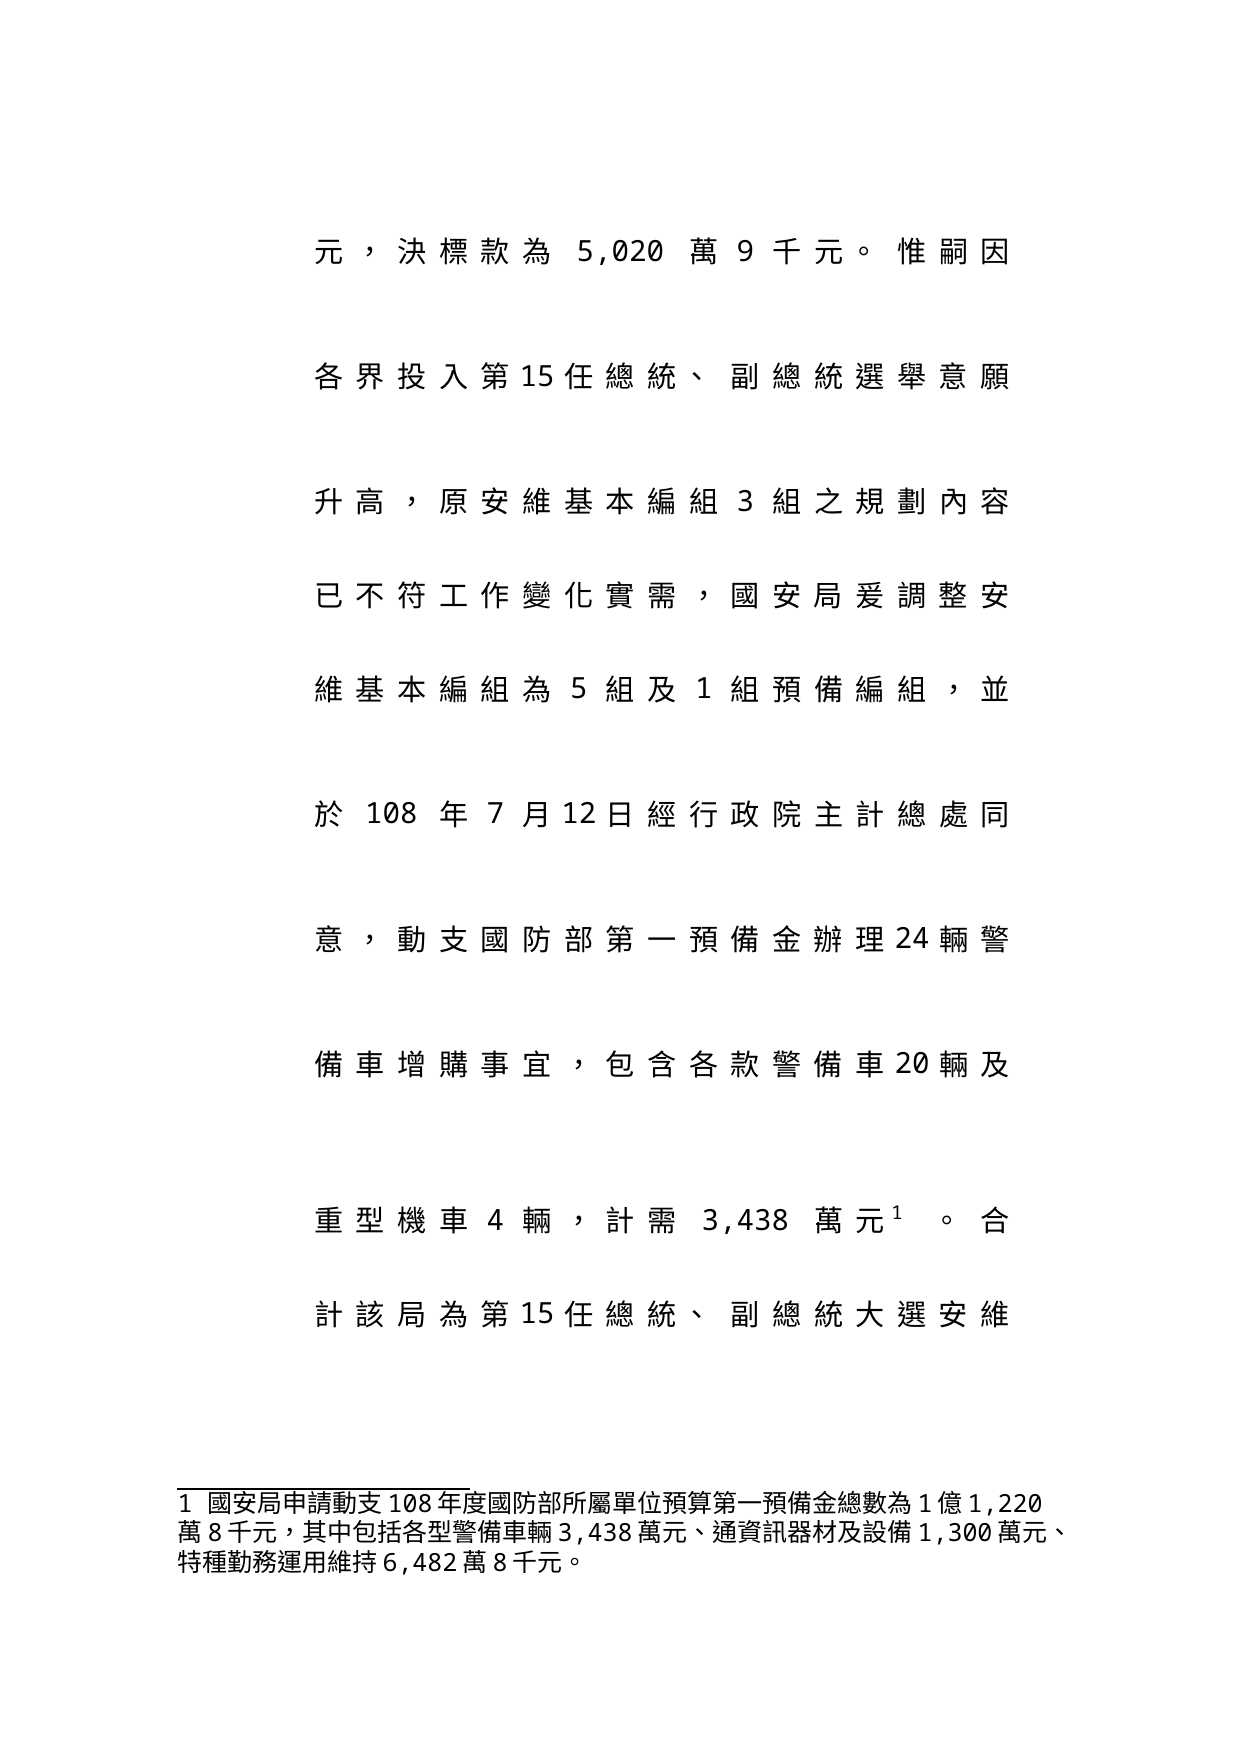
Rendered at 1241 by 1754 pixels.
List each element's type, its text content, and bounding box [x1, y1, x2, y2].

text 元，決標款為5,020萬9千元。惟嗣因各界投入第15任總統、副總統選舉意願升高，原安維基本編組3組之規劃內容已不符工作變化實需，國安局爰調整安維基本編組為5組及1組預備編組，並於108年7月12日經行政院主計總處同意，動支國防部第一預備金辦理24輛警備車增購事宜，包含各款警備車20輛及重型機車4輛，計需3,438萬元。合計該局為第15任總統、副總統大選安維 [271, 177, 1029, 1365]
text 國安局申請動支108年度國防部所屬單位預算第一預備金總數為1億1,220萬8千元，其中包括各型警備車輛3,438萬元、通資訊器材及設備1,300萬元、特種勤務運用維持6,482萬8千元。 [177, 1489, 1063, 1577]
